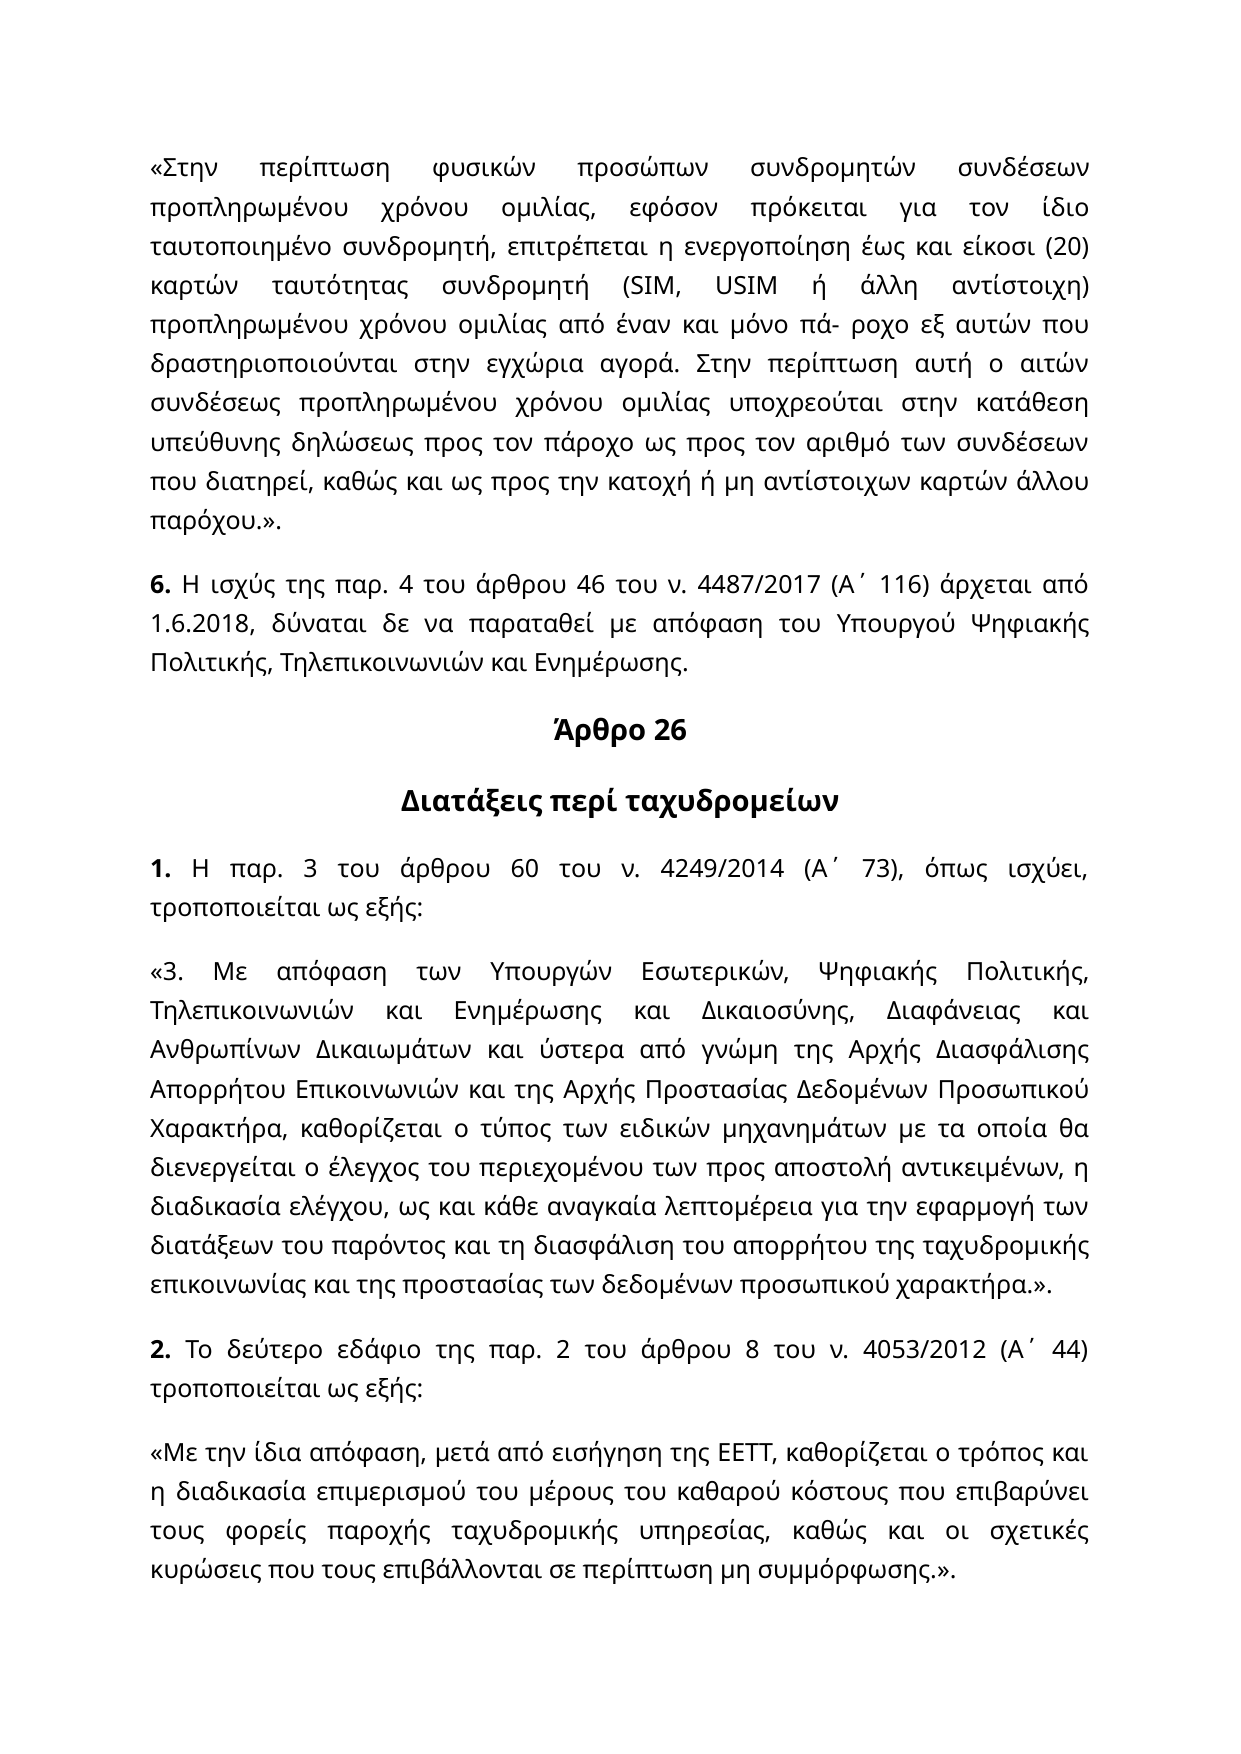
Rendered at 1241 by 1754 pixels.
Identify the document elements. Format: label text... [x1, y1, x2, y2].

text «3. Με απόφαση των Υπουργών Εσωτερικών, Ψηφιακής Πολιτικής, Τηλεπικοινωνιών και Ενημέρωσης και Δικαιοσύνης, Διαφάνειας και Ανθρωπίνων Δικαιωμάτων και ύστερα από γνώμη της Αρχής Διασφάλισης Απορρήτου Επικοινωνιών και της Αρχής Προστασίας Δεδομένων Προσωπικού Χαρακτήρα, καθορίζεται ο τύπος των ειδικών μηχανημάτων με τα οποία θα διενεργείται ο έλεγχος του περιεχομένου των προς αποστολή αντικειμένων, η διαδικασία ελέγχου, ως και κάθε αναγκαία λεπτομέρεια για την εφαρμογή των διατάξεων του παρόντος και τη διασφάλιση του απορρήτου της ταχυδρομικής επικοινωνίας και της προστασίας των δεδομένων προσωπικού χαρακτήρα.». [150, 954, 1090, 1301]
text 2. Το δεύτερο εδάφιο της παρ. 2 του άρθρου 8 του ν. 4053/2012 (Α΄ 44) τροποποιείται ως εξής: [150, 1331, 1090, 1404]
text «Με την ίδια απόφαση, μετά από εισήγηση της ΕΕΤΤ, καθορίζεται ο τρόπος και η διαδικασία επιμερισμού του μέρους του καθαρού κόστους που επιβαρύνει τους φορείς παροχής ταχυδρομικής υπηρεσίας, καθώς και οι σχετικές κυρώσεις που τους επιβάλλονται σε περίπτωση μη συμμόρφωσης.». [150, 1434, 1090, 1586]
text 6. Η ισχύς της παρ. 4 του άρθρου 46 του ν. 4487/2017 (Α΄ 116) άρχεται από 1.6.2018, δύναται δε να παραταθεί με απόφαση του Υπουργού Ψηφιακής Πολιτικής, Τηλεπικοινωνιών και Ενημέρωσης. [150, 567, 1090, 679]
subtitle Άρθρο 26 [150, 709, 1090, 749]
text 1. Η παρ. 3 του άρθρου 60 του ν. 4249/2014 (Α΄ 73), όπως ισχύει, τροποποιείται ως εξής: [150, 850, 1090, 924]
subtitle Διατάξεις περί ταχυδρομείων [150, 780, 1090, 819]
text «Στην περίπτωση φυσικών προσώπων συνδρομητών συνδέσεων προπληρωμένου χρόνου ομιλίας, εφόσον πρόκειται για τον ίδιο ταυτοποιημένο συνδρομητή, επιτρέπεται η ενεργοποίηση έως και είκοσι (20) καρτών ταυτότητας συνδρομητή (SIM, USIM ή άλλη αντίστοιχη) προπληρωμένου χρόνου ομιλίας από έναν και μόνο πά- ροχο εξ αυτών που δραστηριοποιούνται στην εγχώρια αγορά. Στην περίπτωση αυτή ο αιτών συνδέσεως προπληρωμένου χρόνου ομιλίας υποχρεούται στην κατάθεση υπεύθυνης δηλώσεως προς τον πάροχο ως προς τον αριθμό των συνδέσεων που διατηρεί, καθώς και ως προς την κατοχή ή μη αντίστοιχων καρτών άλλου παρόχου.». [150, 150, 1090, 537]
